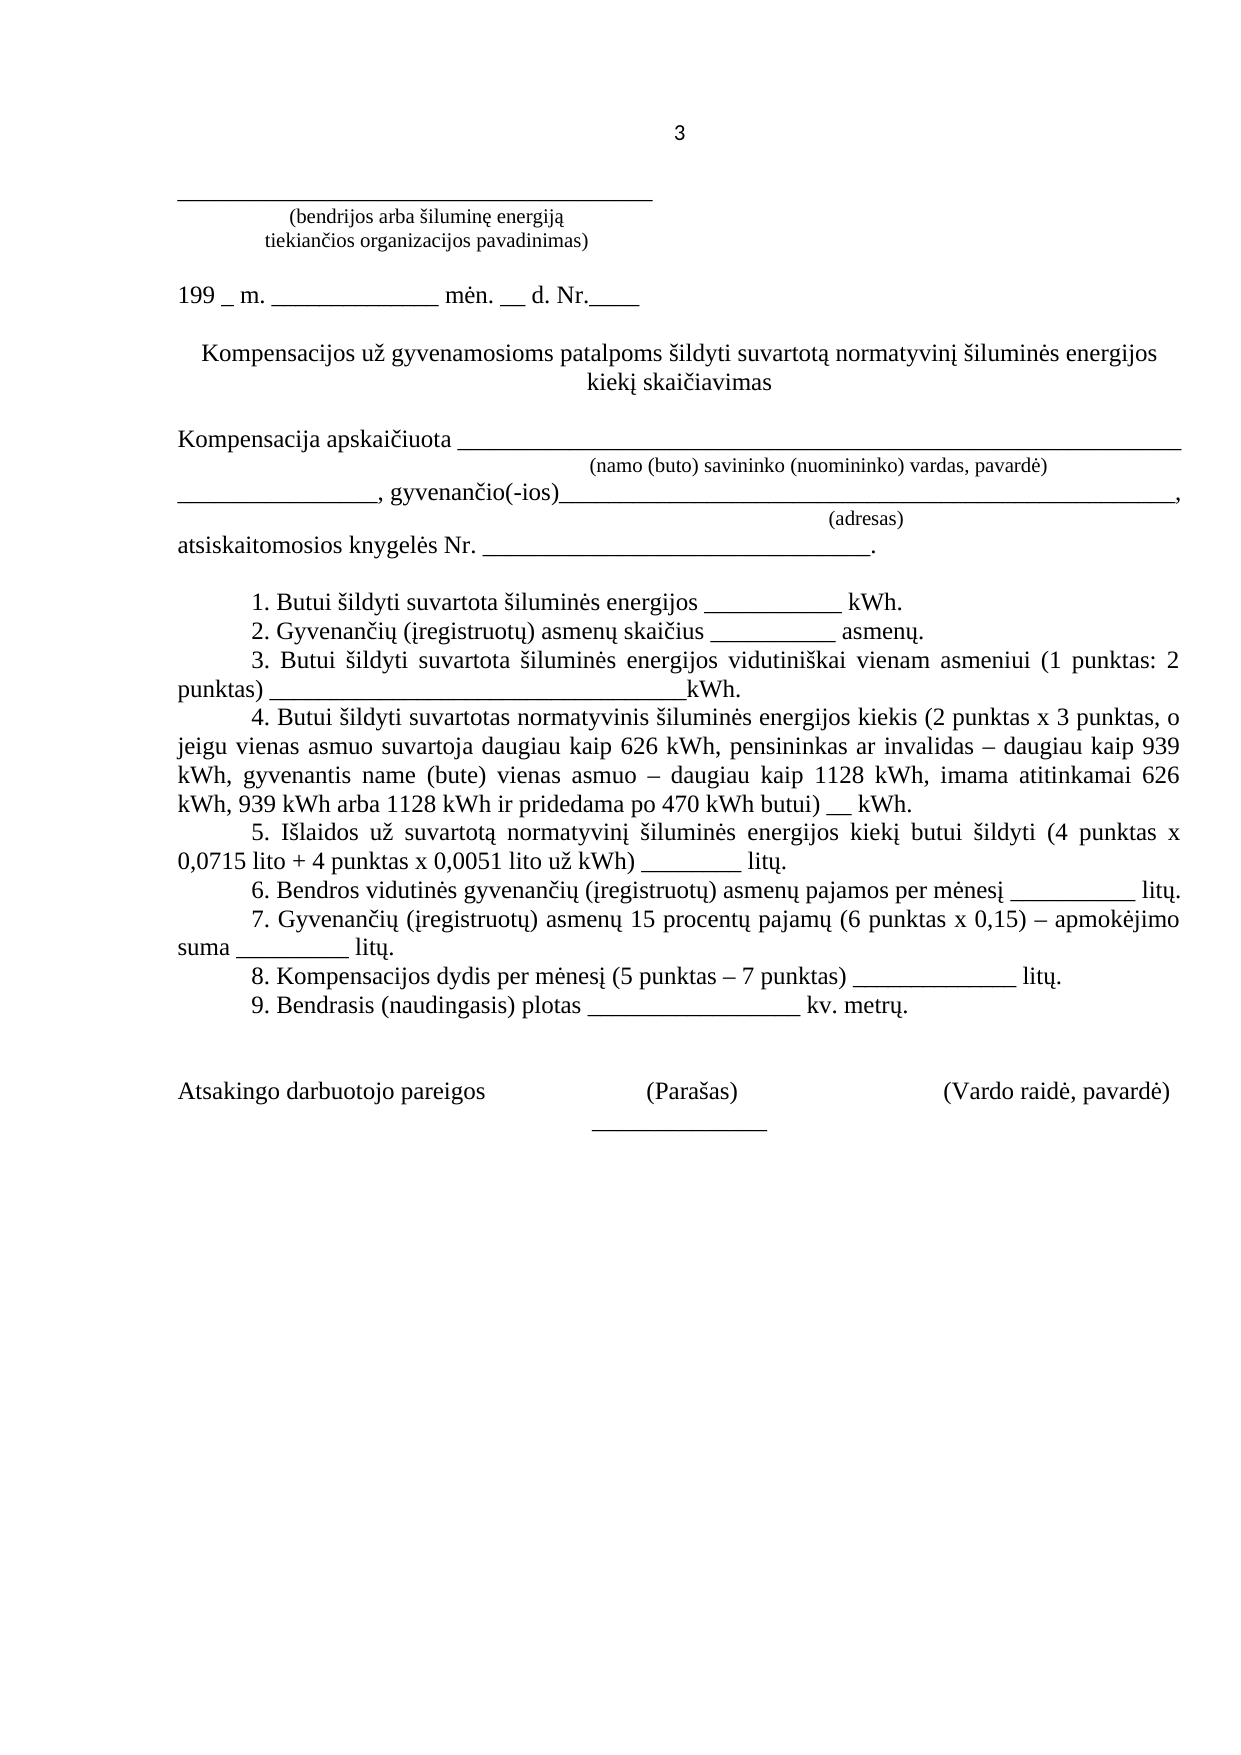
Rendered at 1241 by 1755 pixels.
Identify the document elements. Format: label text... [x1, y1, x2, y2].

text ________________, gyvenančio(-ios) , [177, 477, 1181, 506]
text (bendrijos arba šiluminę energiją [177, 204, 1181, 228]
text tiekiančios organizacijos pavadinimas) [177, 228, 1181, 252]
text 3. Butui šildyti suvartota šiluminės energijos vidutiniškai vienam asmeniui (1 punktas: 2 punktas) kWh. [177, 645, 1181, 702]
text ______________________________________ [177, 175, 1181, 204]
text 7. Gyvenančių (įregistruotų) asmenų 15 procentų pajamų (6 punktas x 0,15) – apmokėjimo suma _________ litų. [177, 904, 1181, 961]
text 2. Gyvenančių (įregistruotų) asmenų skaičius __________ asmenų. [177, 616, 1181, 645]
text 5. Išlaidos už suvartotą normatyvinį šiluminės energijos kiekį butui šildyti (4 punktas x 0,0715 lito + 4 punktas x 0,0051 lito už kWh) ________ litų. [177, 817, 1181, 875]
text (namo (buto) savininko (nuomininko) vardas, pavardė) [177, 453, 1181, 477]
text 1. Butui šildyti suvartota šiluminės energijos ___________ kWh. [177, 587, 1181, 616]
text ______________ [177, 1105, 1181, 1134]
text 8. Kompensacijos dydis per mėnesį (5 punktas – 7 punktas) litų. [177, 961, 1181, 990]
text Kompensacija apskaičiuota [177, 424, 1181, 453]
text Atsakingo darbuotojo pareigos (Parašas) (Vardo raidė, pavardė) [177, 1076, 1181, 1105]
text 199 _ m. mėn. __ d. Nr.____ [177, 281, 1181, 309]
text (adresas) [177, 506, 1181, 530]
text 4. Butui šildyti suvartotas normatyvinis šiluminės energijos kiekis (2 punktas x 3 punktas, o jeigu vienas asmuo suvartoja daugiau kaip 626 kWh, pensininkas ar invalidas – daugiau kaip 939 kWh, gyvenantis name (bute) vienas asmuo – daugiau kaip 1128 kWh, imama atitinkamai 626 kWh, 939 kWh arba 1128 kWh ir pridedama po 470 kWh butui) __ kWh. [177, 702, 1181, 817]
text atsiskaitomosios knygelės Nr. _______________________________. [177, 530, 1181, 559]
text 9. Bendrasis (naudingasis) plotas _________________ kv. metrų. [177, 990, 1181, 1019]
text Kompensacijos už gyvenamosioms patalpoms šildyti suvartotą normatyvinį šiluminės energijos kiekį skaičiavimas [177, 338, 1181, 396]
text 6. Bendros vidutinės gyvenančių (įregistruotų) asmenų pajamos per mėnesį litų. [177, 875, 1181, 904]
